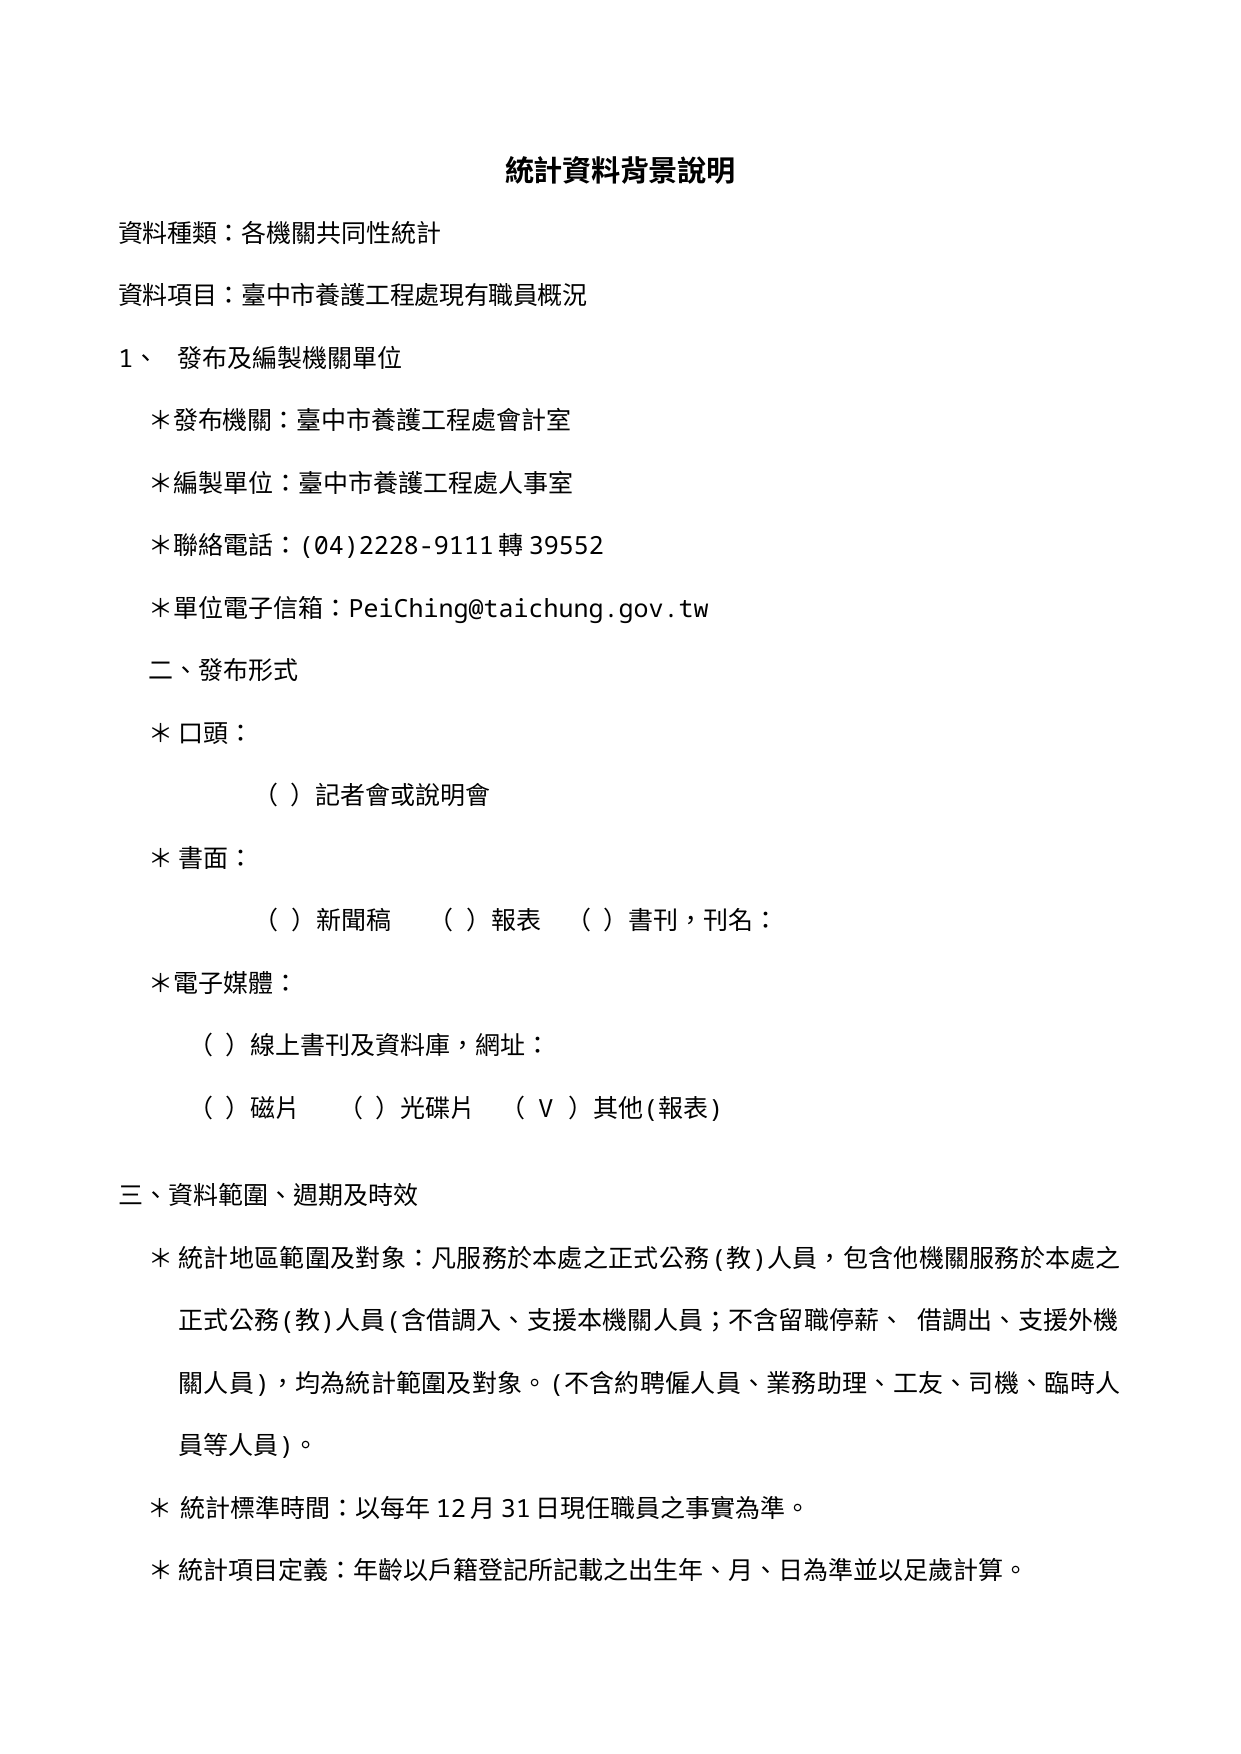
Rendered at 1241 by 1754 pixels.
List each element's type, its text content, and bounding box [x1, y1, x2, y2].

text ＊電子媒體： [149, 939, 1122, 1002]
list 統計項目定義：年齡以戶籍登記所記載之出生年、月、日為準並以足歲計算。 [149, 1527, 1122, 1589]
list 發布及編製機關單位 [118, 314, 1122, 377]
list 統計地區範圍及對象：凡服務於本處之正式公務(教)人員，包含他機關服務於本處之正式公務(教)人員(含借調入、支援本機關人員；不含留職停薪、 借調出、支援外機關人員)，均為統計範圍及對象。(不含約聘僱人員、業務助理、工友、司機、臨時人員等人員)。 [149, 1214, 1122, 1464]
list 口頭： [149, 689, 1122, 752]
text 二、發布形式 [149, 627, 1122, 689]
text （ ）磁片 （ ）光碟片 （ V ）其他(報表) [188, 1064, 1156, 1127]
text ＊ 統計標準時間：以每年12月31日現任職員之事實為準。 [118, 1464, 1122, 1527]
text 資料種類：各機關共同性統計 [118, 189, 1122, 252]
text （ ）新聞稿 （ ）報表 （ ）書刊，刊名： [149, 877, 1122, 939]
text 資料項目：臺中市養護工程處現有職員概況 [118, 252, 1122, 314]
text 統計資料背景說明 [118, 127, 1122, 189]
text ＊編製單位：臺中市養護工程處人事室 [149, 439, 1122, 502]
text ＊單位電子信箱：PeiChing@taichung.gov.tw [149, 564, 1122, 627]
list 書面： [149, 814, 1122, 877]
text （ ）記者會或說明會 [118, 752, 1122, 814]
text ＊聯絡電話：(04)2228-9111轉39552 [149, 502, 1122, 564]
text 三、資料範圍、週期及時效 [118, 1152, 1122, 1214]
text （ ）線上書刊及資料庫，網址： [188, 1002, 1156, 1064]
text ＊發布機關：臺中市養護工程處會計室 [149, 377, 1122, 439]
